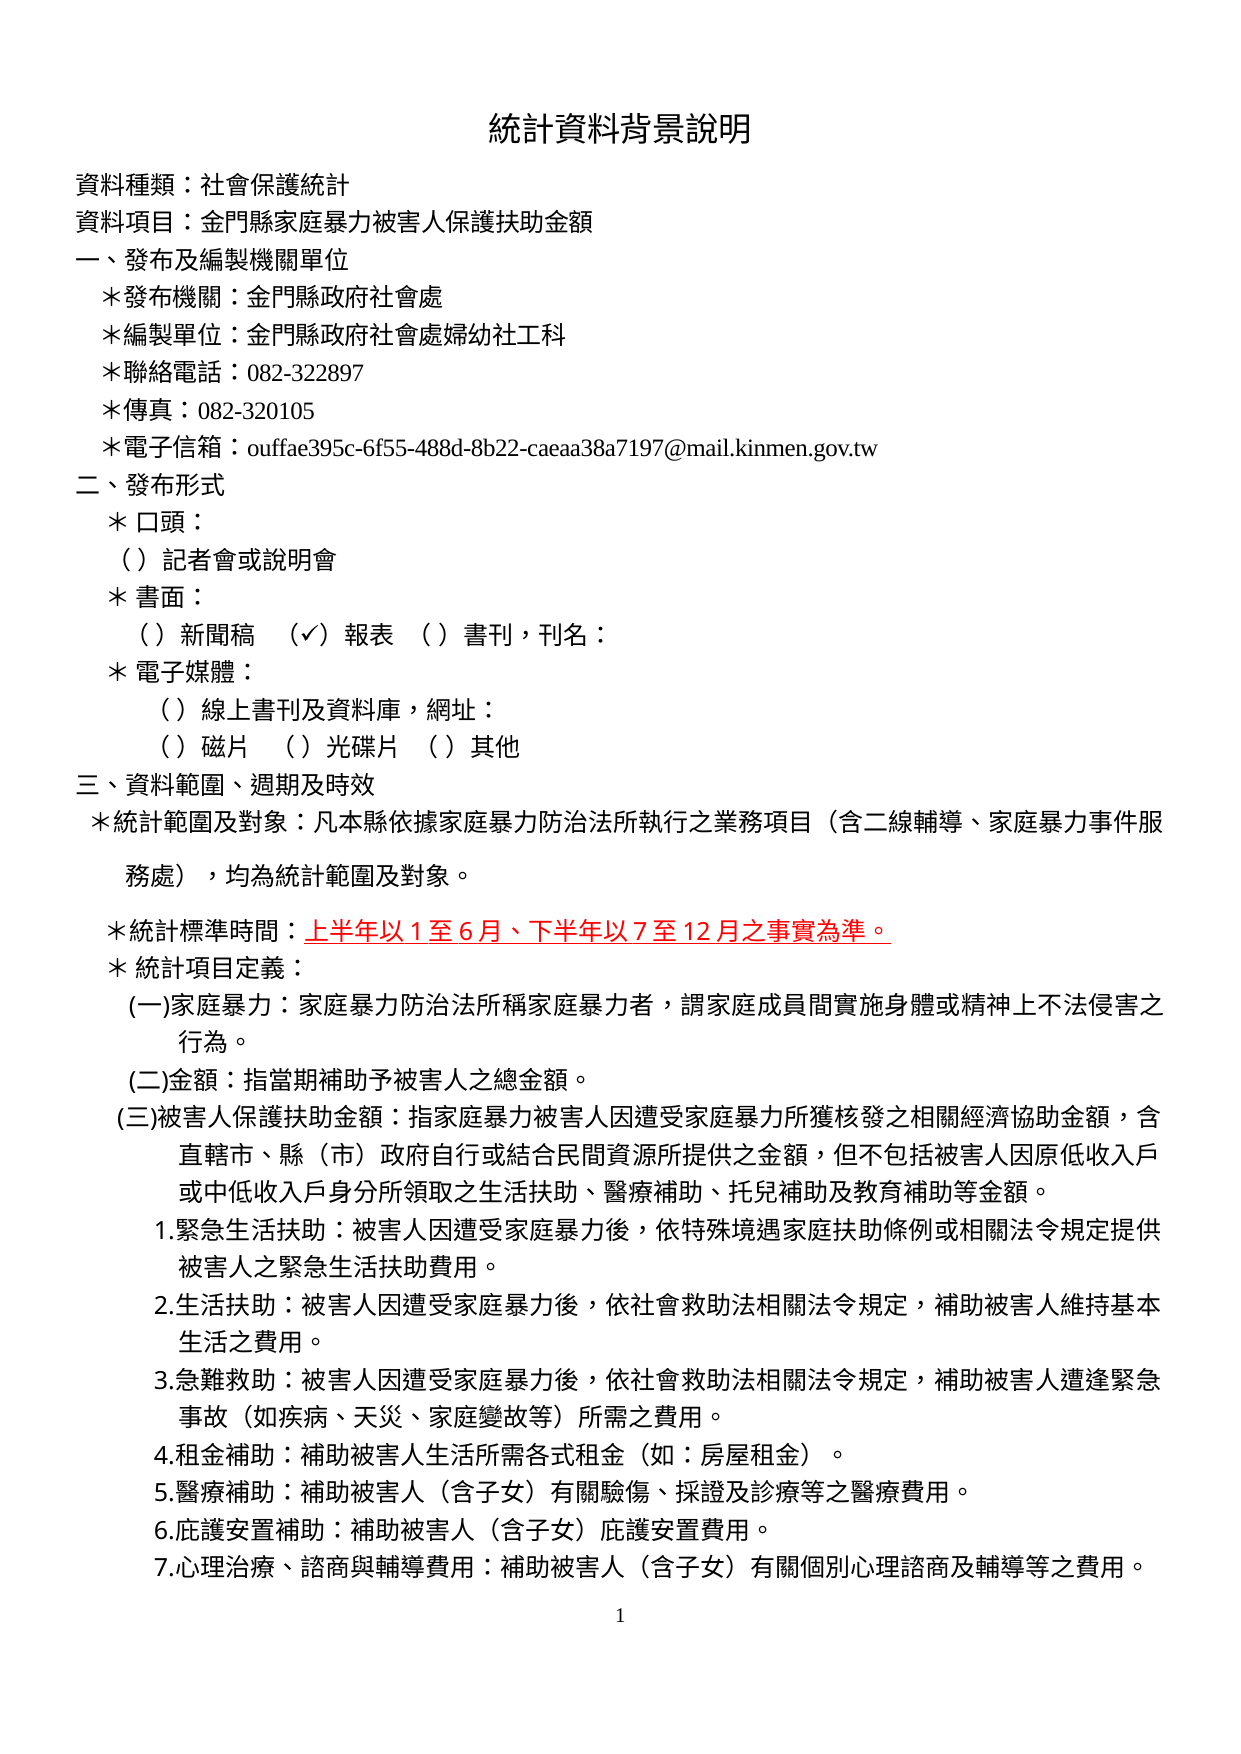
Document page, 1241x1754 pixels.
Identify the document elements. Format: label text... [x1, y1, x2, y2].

text （ ）線上書刊及資料庫，網址： [145, 690, 1199, 727]
text ＊編製單位：金門縣政府社會處婦幼社工科 [99, 315, 1165, 352]
text 4.租金補助：補助被害人生活所需各式租金（如：房屋租金）。 [75, 1435, 1165, 1472]
text 一、發布及編製機關單位 [75, 240, 1165, 277]
text (二)金額：指當期補助予被害人之總金額。 [75, 1060, 1165, 1097]
text （ ）記者會或說明會 [75, 540, 1165, 577]
text 三、資料範圍、週期及時效 [75, 765, 1165, 802]
text (三)被害人保護扶助金額：指家庭暴力被害人因遭受家庭暴力所獲核發之相關經濟協助金額，含直轄市、縣（市）政府自行或結合民間資源所提供之金額，但不包括被害人因原低收入戶或中低收入戶身分所領取之生活扶助、醫療補助、托兒補助及教育補助等金額。 [104, 1097, 1165, 1210]
text ＊發布機關：金門縣政府社會處 [99, 277, 1165, 315]
list 電子媒體： [106, 652, 1199, 690]
text (一)家庭暴力：家庭暴力防治法所稱家庭暴力者，謂家庭成員間實施身體或精神上不法侵害之行為。 [129, 985, 1165, 1060]
list 書面： [106, 577, 1165, 615]
text 6.庇護安置補助：補助被害人（含子女）庇護安置費用。 [75, 1510, 1165, 1547]
text 資料種類：社會保護統計 [75, 165, 1165, 202]
text 5.醫療補助：補助被害人（含子女）有關驗傷、採證及診療等之醫療費用。 [75, 1472, 1165, 1510]
text ＊聯絡電話：082-322897 [99, 352, 1165, 390]
text 2.生活扶助：被害人因遭受家庭暴力後，依社會救助法相關法令規定，補助被害人維持基本生活之費用。 [154, 1285, 1165, 1360]
text ＊傳真：082-320105 [99, 390, 1165, 427]
list 口頭： [106, 502, 1165, 540]
list 統計項目定義： [106, 948, 1165, 985]
text 資料項目：金門縣家庭暴力被害人保護扶助金額 [75, 202, 1165, 240]
text （ ）磁片 （ ）光碟片 （ ）其他 [145, 727, 1199, 765]
text 1.緊急生活扶助：被害人因遭受家庭暴力後，依特殊境遇家庭扶助條例或相關法令規定提供被害人之緊急生活扶助費用。 [154, 1210, 1165, 1285]
text ＊電子信箱：ouffae395c-6f55-488d-8b22-caeaa38a7197@mail.kinmen.gov.tw [99, 427, 1165, 465]
text （ ）新聞稿 （）報表 （ ）書刊，刊名： [106, 615, 1165, 652]
text 3.急難救助：被害人因遭受家庭暴力後，依社會救助法相關法令規定，補助被害人遭逢緊急事故（如疾病、天災、家庭變故等）所需之費用。 [154, 1360, 1165, 1435]
text ＊統計範圍及對象：凡本縣依據家庭暴力防治法所執行之業務項目（含二線輔導、家庭暴力事件服務處），均為統計範圍及對象。 [75, 802, 1165, 893]
text 7.心理治療、諮商與輔導費用：補助被害人（含子女）有關個別心理諮商及輔導等之費用。 [154, 1547, 1165, 1585]
text 統計資料背景說明 [75, 90, 1165, 165]
text ＊統計標準時間：上半年以1至6月、下半年以7至12月之事實為準。 [104, 911, 1165, 948]
text 二、發布形式 [75, 465, 1165, 502]
